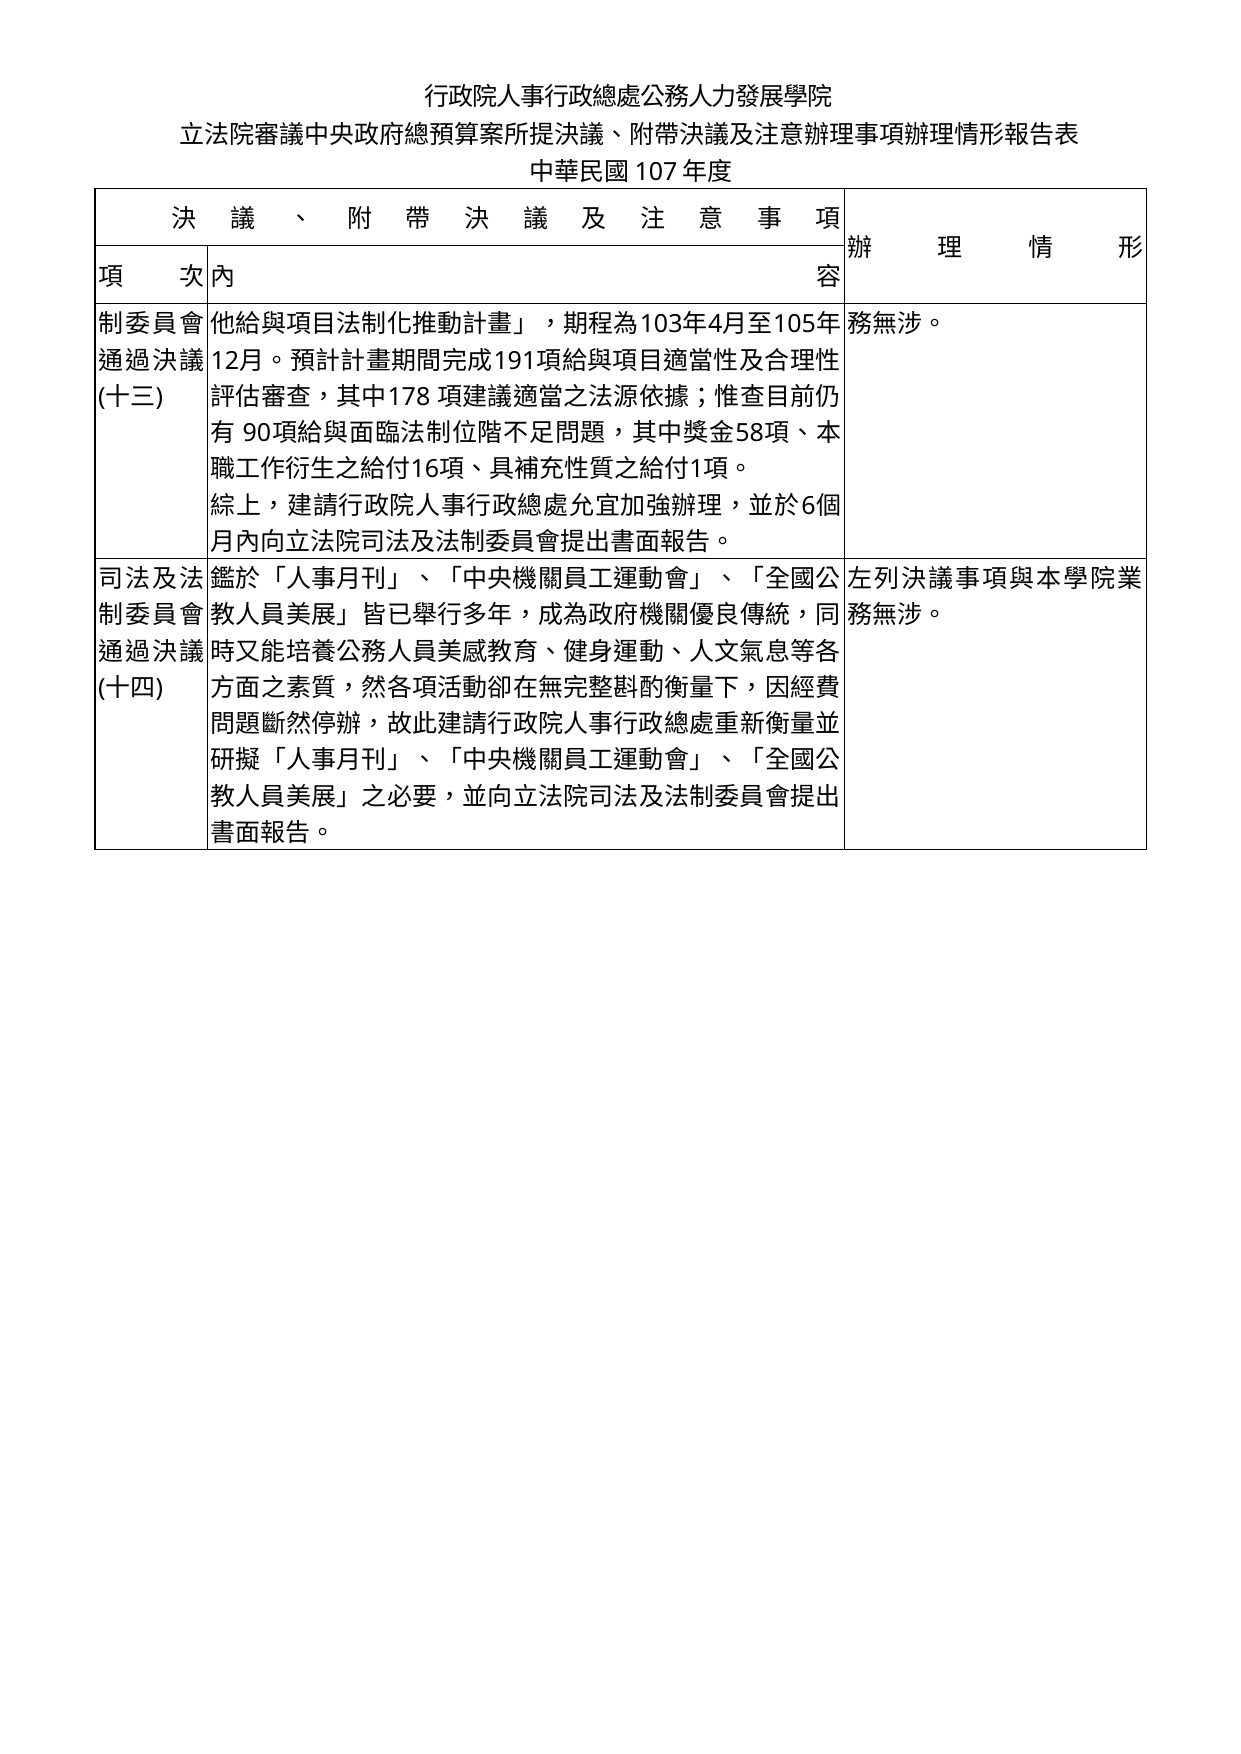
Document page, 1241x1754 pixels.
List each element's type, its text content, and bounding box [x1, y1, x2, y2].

table_cell 他給與項目法制化推動計畫」，期程為103年4月至105年 12月。預計計畫期間完成191項給與項目適當性及合理性評估審查，其中178 項建議適當之法源依據；惟查目前仍有 90項給與面臨法制位階不足問題，其中獎金58項、本職工作衍生之給付16項、具補充性質之給付1項。 綜上，建請行政院人事行政總處允宜加強辦理，並於6個月內向立法院司法及法制委員會提出書面報告。 [208, 304, 844, 558]
table_cell 制委員會通過決議(十三) [96, 304, 207, 558]
table_cell 項次 [96, 246, 207, 303]
table_cell 鑑於「人事月刊」、「中央機關員工運動會」、「全國公教人員美展」皆已舉行多年，成為政府機關優良傳統，同時又能培養公務人員美感教育、健身運動、人文氣息等各方面之素質，然各項活動卻在無完整斟酌衡量下，因經費問題斷然停辦，故此建請行政院人事行政總處重新衡量並研擬「人事月刊」、「中央機關員工運動會」、「全國公教人員美展」之必要，並向立法院司法及法制委員會提出書面報告。 [208, 559, 844, 849]
table_cell 左列決議事項與本學院業務無涉。 [845, 559, 1146, 849]
table_header 辦理情形 [845, 189, 1146, 303]
table_cell 內容 [208, 246, 844, 303]
table_cell 司法及法制委員會通過決議(十四) [96, 559, 207, 849]
table_header 決議、附帶決議及注意事項 [96, 189, 844, 245]
table_cell 務無涉。 [845, 304, 1146, 558]
